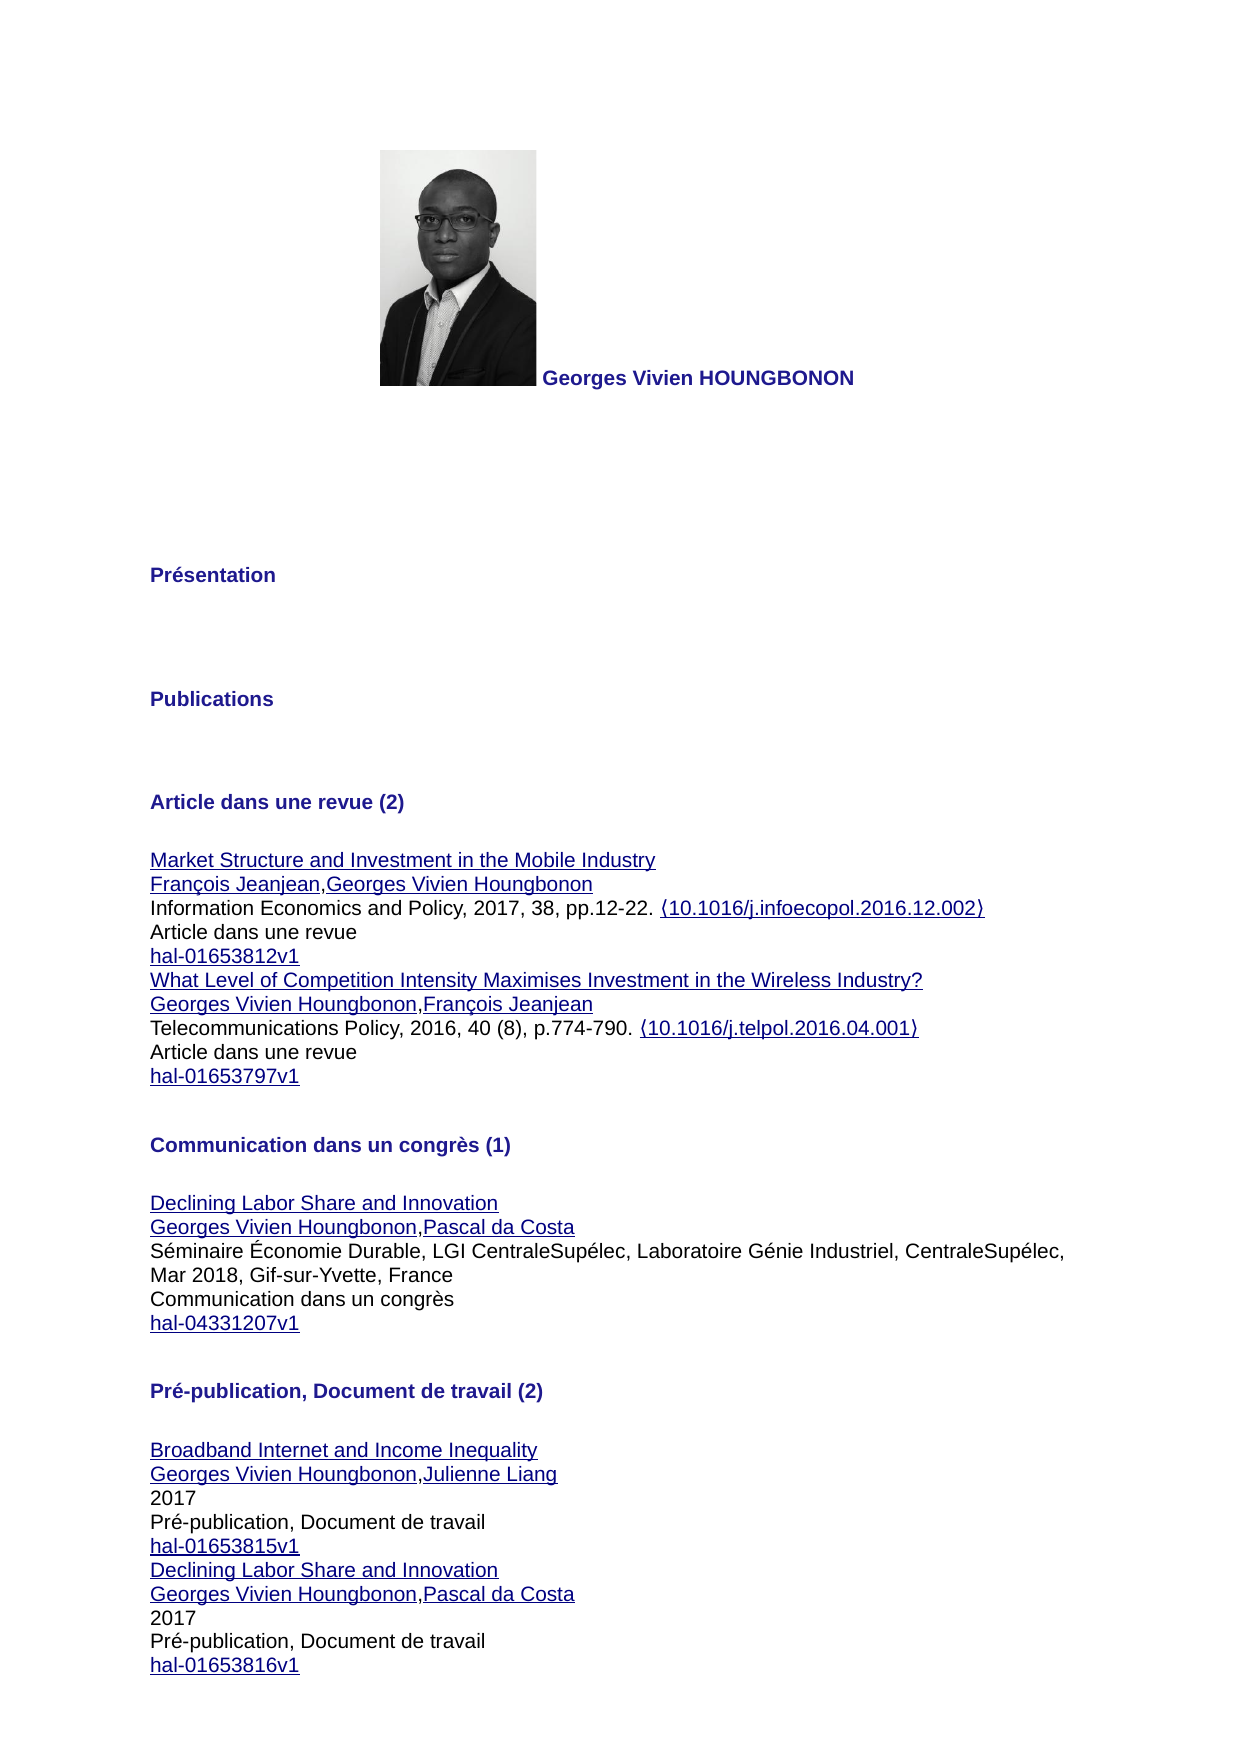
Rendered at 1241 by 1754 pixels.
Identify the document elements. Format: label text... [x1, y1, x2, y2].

subtitle Article dans une revue (2) [150, 790, 1090, 814]
subtitle Publications [150, 687, 1090, 711]
subtitle Communication dans un congrès (1) [150, 1132, 1090, 1156]
table_header Broadband Internet and Income Inequality Georges Vivien Houngbonon,Julienne Liang 2017 Pré-publication, Document de travail hal-01653815v1 [150, 1438, 1090, 1557]
subtitle Présentation [150, 563, 1090, 587]
picture [380, 150, 537, 386]
subtitle Georges Vivien HOUNGBONON [150, 150, 1090, 390]
table_cell Declining Labor Share and Innovation Georges Vivien Houngbonon,Pascal da Costa 2017 Pré-publication, Document de travail hal-01653816v1 [150, 1558, 1090, 1677]
table_header Declining Labor Share and Innovation Georges Vivien Houngbonon,Pascal da Costa Séminaire Économie Durable, LGI CentraleSupélec, Laboratoire Génie Industriel, CentraleSupélec, Mar 2018, Gif-sur-Yvette, France Communication dans un congrès hal-04331207v1 [150, 1191, 1090, 1334]
table_header Market Structure and Investment in the Mobile Industry François Jeanjean,Georges Vivien Houngbonon Information Economics and Policy, 2017, 38, pp.12-22. ⟨10.1016/j.infoecopol.2016.12.002⟩ Article dans une revue hal-01653812v1 [150, 848, 1090, 968]
subtitle Pré-publication, Document de travail (2) [150, 1379, 1090, 1403]
table_cell What Level of Competition Intensity Maximises Investment in the Wireless Industry? Georges Vivien Houngbonon,François Jeanjean Telecommunications Policy, 2016, 40 (8), p.774-790. ⟨10.1016/j.telpol.2016.04.001⟩ Article dans une revue hal-01653797v1 [150, 968, 1090, 1088]
